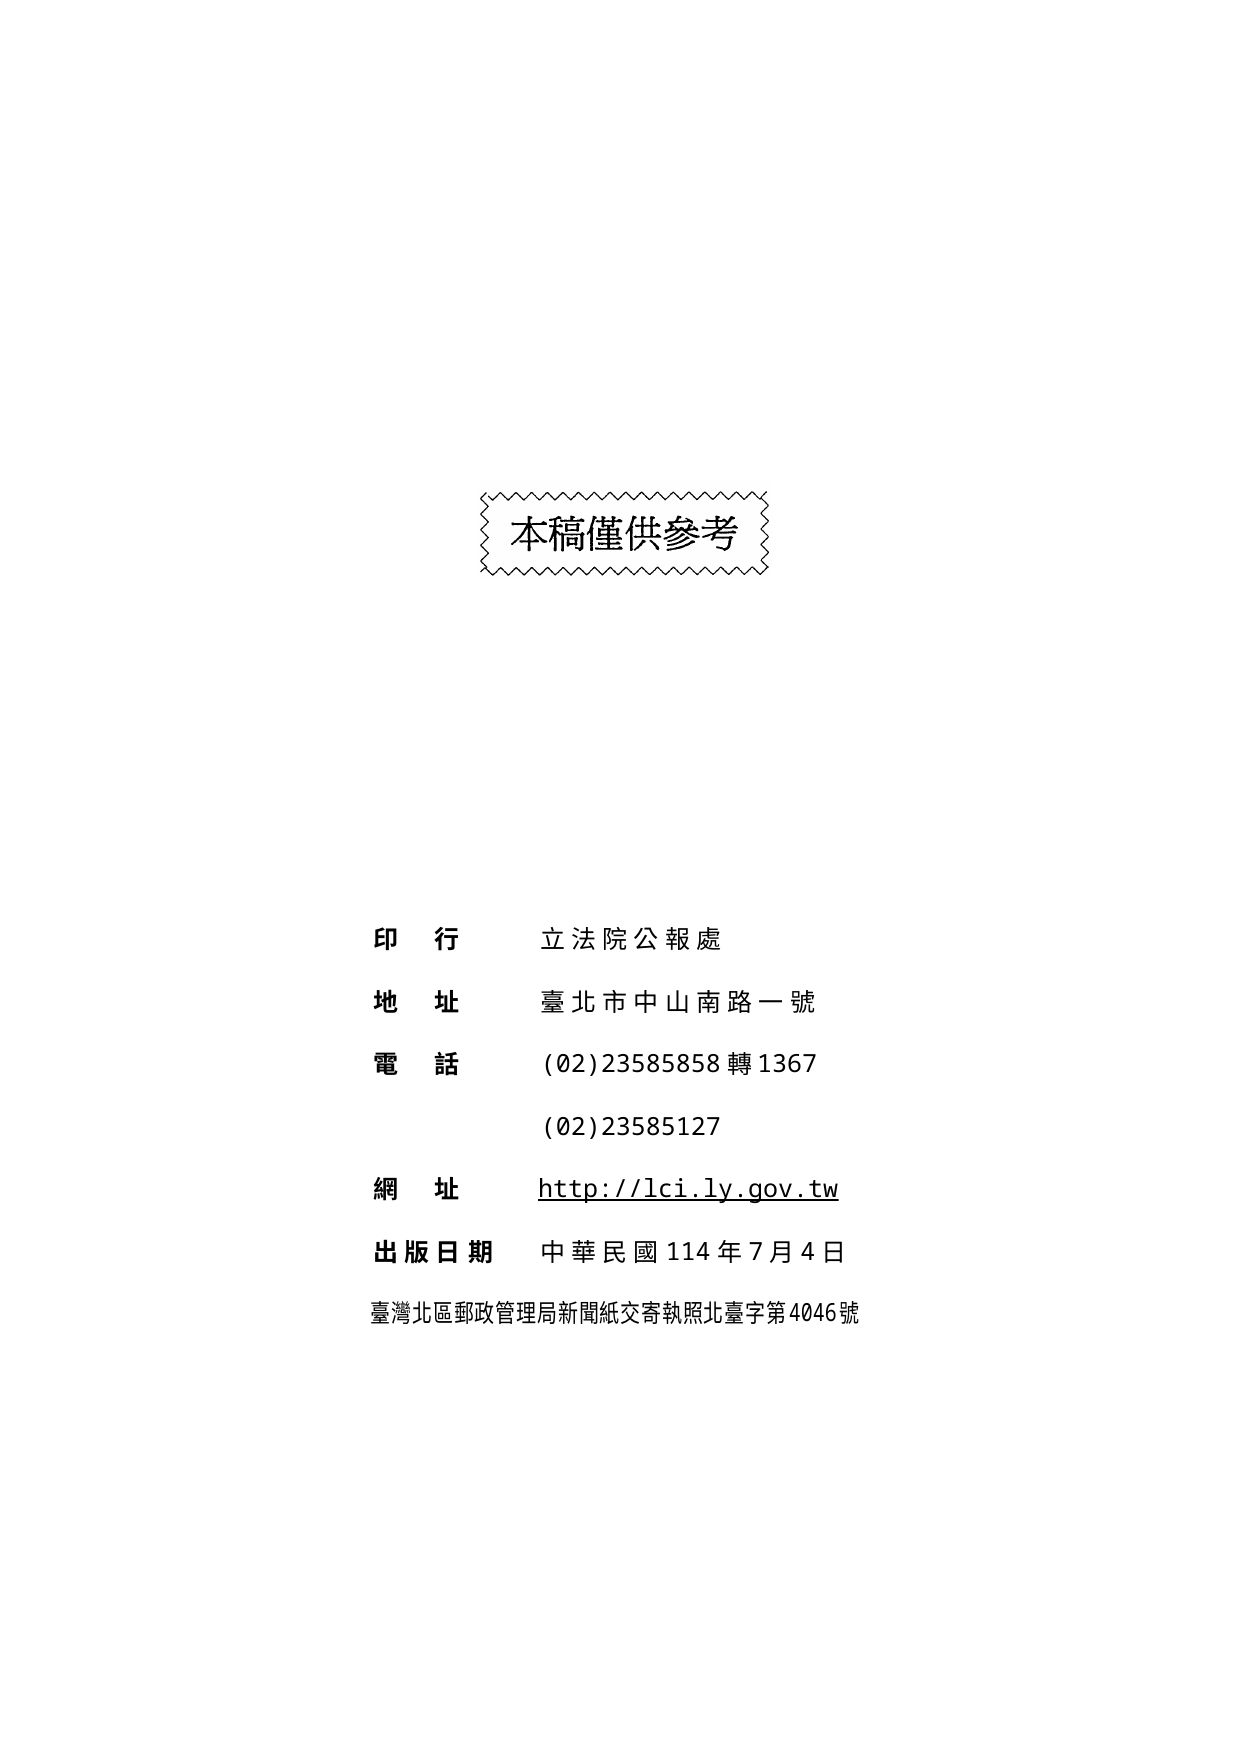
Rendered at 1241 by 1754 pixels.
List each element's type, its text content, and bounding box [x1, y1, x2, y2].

table_cell 中華民國114年7月4日 [534, 1219, 878, 1281]
table_header 印行 [362, 906, 534, 969]
table_cell 出版日期 [362, 1219, 534, 1281]
table_cell http://lci.ly.gov.tw [534, 1156, 878, 1219]
table_cell 臺北市中山南路一號 [534, 969, 878, 1031]
table_cell 地址 [362, 969, 534, 1031]
table_cell 電話 [362, 1031, 534, 1156]
table_cell (02)23585858轉1367 (02)23585127 [534, 1031, 878, 1156]
table_cell 臺灣北區郵政管理局新聞紙交寄執照北臺字第4046號 [362, 1281, 878, 1344]
table_cell 網址 [362, 1156, 534, 1219]
table_header [468, 406, 773, 594]
table_header 立法院公報處 [534, 906, 878, 969]
